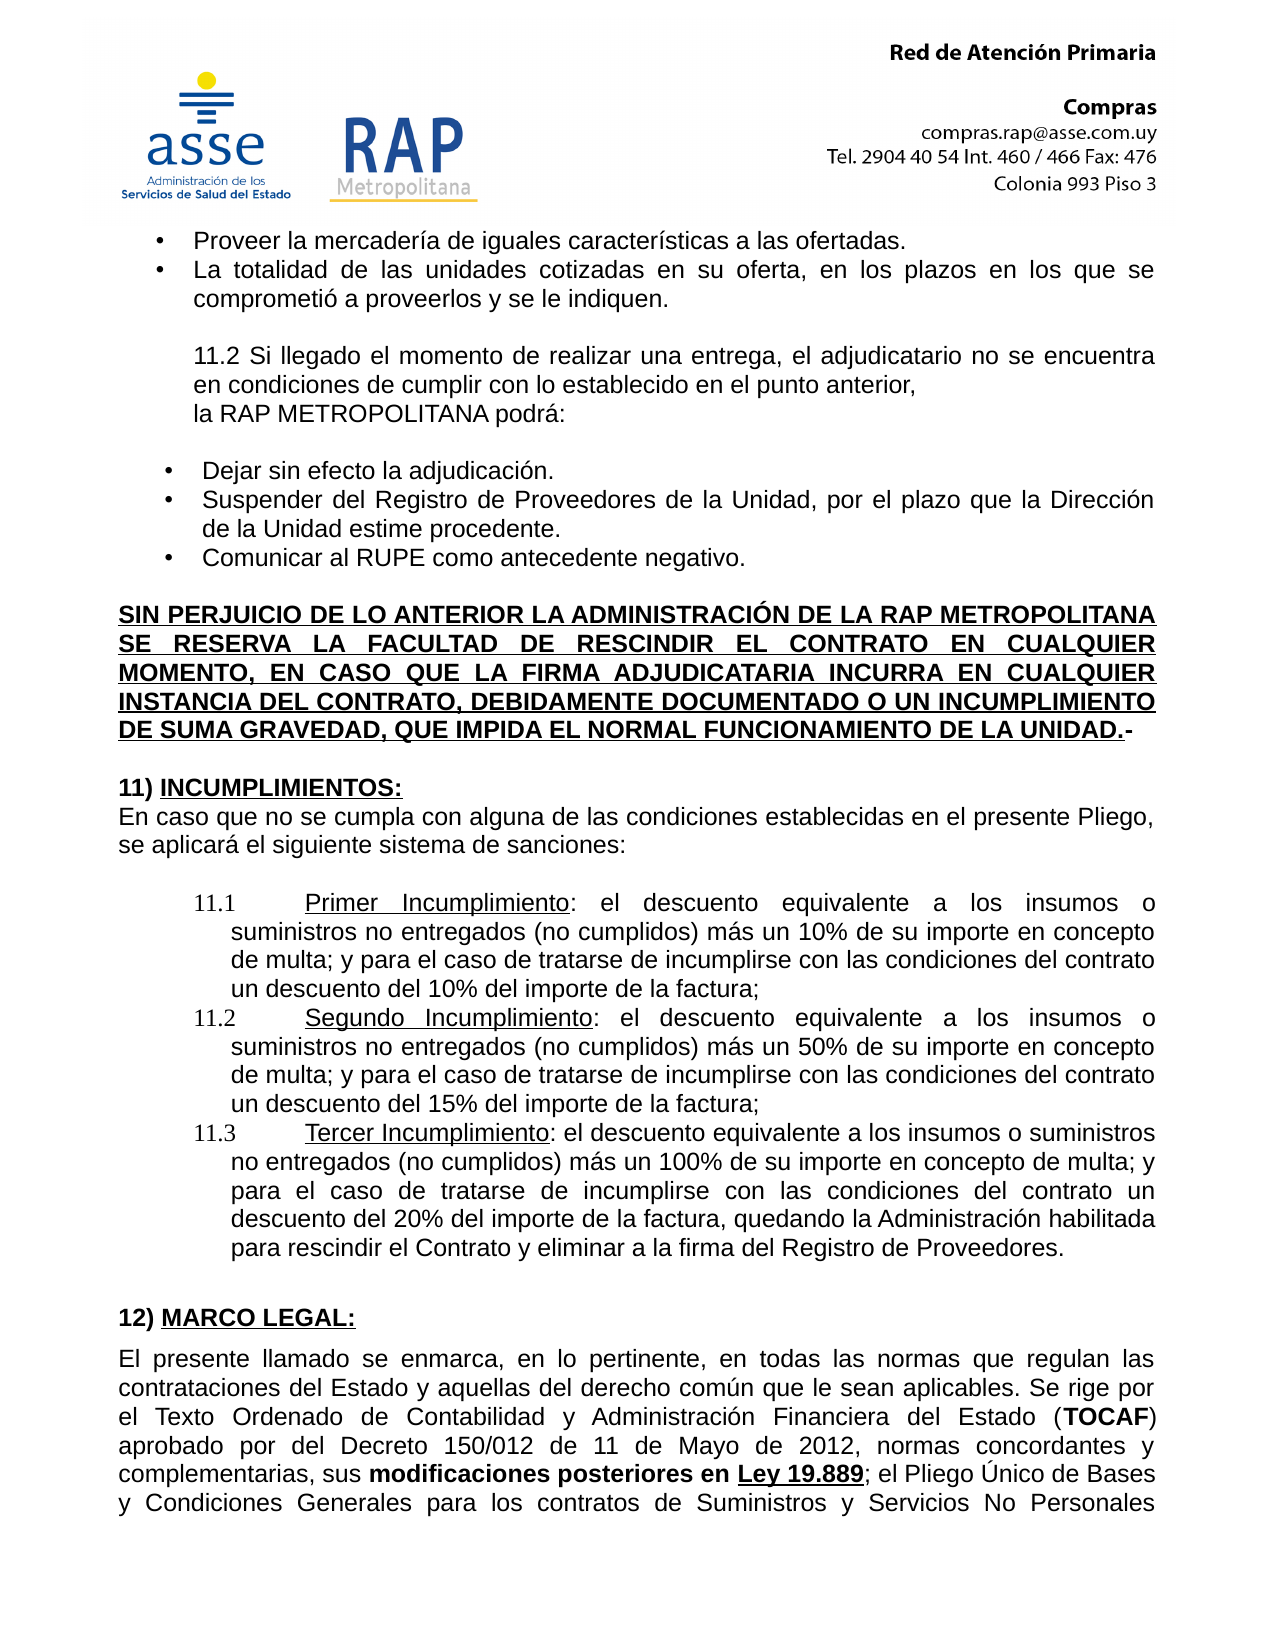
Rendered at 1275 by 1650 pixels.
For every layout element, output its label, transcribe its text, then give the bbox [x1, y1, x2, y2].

text 12) MARCO LEGAL: [118, 1303, 1157, 1332]
list 11.2 Si llegado el momento de realizar una entrega, el adjudicatario no se encuentra en condiciones de cumplir con lo establecido en el punto anterior, [156, 341, 1157, 399]
list Comunicar al RUPE como antecedente negativo. [164, 543, 1157, 572]
text En caso que no se cumpla con alguna de las condiciones establecidas en el presente Pliego, se aplicará el siguiente sistema de sanciones: [118, 802, 1157, 859]
list Tercer Incumplimiento: el descuento equivalente a los insumos o suministros no entregados (no cumplidos) más un 100% de su importe en concepto de multa; y para el caso de tratarse de incumplirse con las condiciones del contrato un descuento del 20% del importe de la factura, quedando la Administración habilitada para rescindir el Contrato y eliminar a la firma del Registro de Proveedores. [193, 1118, 1157, 1262]
text SE RESERVA LA FACULTAD DE RESCINDIR EL CONTRATO EN CUALQUIER MOMENTO, EN CASO QUE LA FIRMA ADJUDICATARIA INCURRA EN CUALQUIER [118, 626, 1157, 683]
picture [82, 17, 1177, 226]
text INSTANCIA DEL CONTRATO, DEBIDAMENTE DOCUMENTADO O UN INCUMPLIMIENTO DE SUMA GRAVEDAD, QUE IMPIDA EL NORMAL FUNCIONAMIENTO DE LA UNIDAD.- [118, 684, 1157, 744]
text SIN PERJUICIO DE LO ANTERIOR LA ADMINISTRACIÓN DE LA RAP METROPOLITANA [118, 600, 1157, 625]
text 11) INCUMPLIMIENTOS: [118, 773, 1157, 802]
list la RAP METROPOLITANA podrá: [156, 399, 1157, 427]
list Segundo Incumplimiento: el descuento equivalente a los insumos o suministros no entregados (no cumplidos) más un 50% de su importe en concepto de multa; y para el caso de tratarse de incumplirse con las condiciones del contrato un descuento del 15% del importe de la factura; [193, 1003, 1157, 1118]
list Dejar sin efecto la adjudicación. [164, 456, 1157, 485]
text El presente llamado se enmarca, en lo pertinente, en todas las normas que regulan las contrataciones del Estado y aquellas del derecho común que le sean aplicables. Se rige por el Texto Ordenado de Contabilidad y Administración Financiera del Estado (TOCAF) aprobado por del Decreto 150/012 de 11 de Mayo de 2012, normas concordantes y complementarias, sus modificaciones posteriores en Ley 19.889; el Pliego Único de Bases y Condiciones Generales para los contratos de Suministros y Servicios No Personales [118, 1344, 1157, 1517]
list Suspender del Registro de Proveedores de la Unidad, por el plazo que la Dirección de la Unidad estime procedente. [164, 485, 1157, 543]
list Primer Incumplimiento: el descuento equivalente a los insumos o suministros no entregados (no cumplidos) más un 10% de su importe en concepto de multa; y para el caso de tratarse de incumplirse con las condiciones del contrato un descuento del 10% del importe de la factura; [193, 888, 1157, 1003]
list Proveer la mercadería de iguales características a las ofertadas. [156, 226, 1157, 255]
list La totalidad de las unidades cotizadas en su oferta, en los plazos en los que se comprometió a proveerlos y se le indiquen. [156, 255, 1157, 312]
